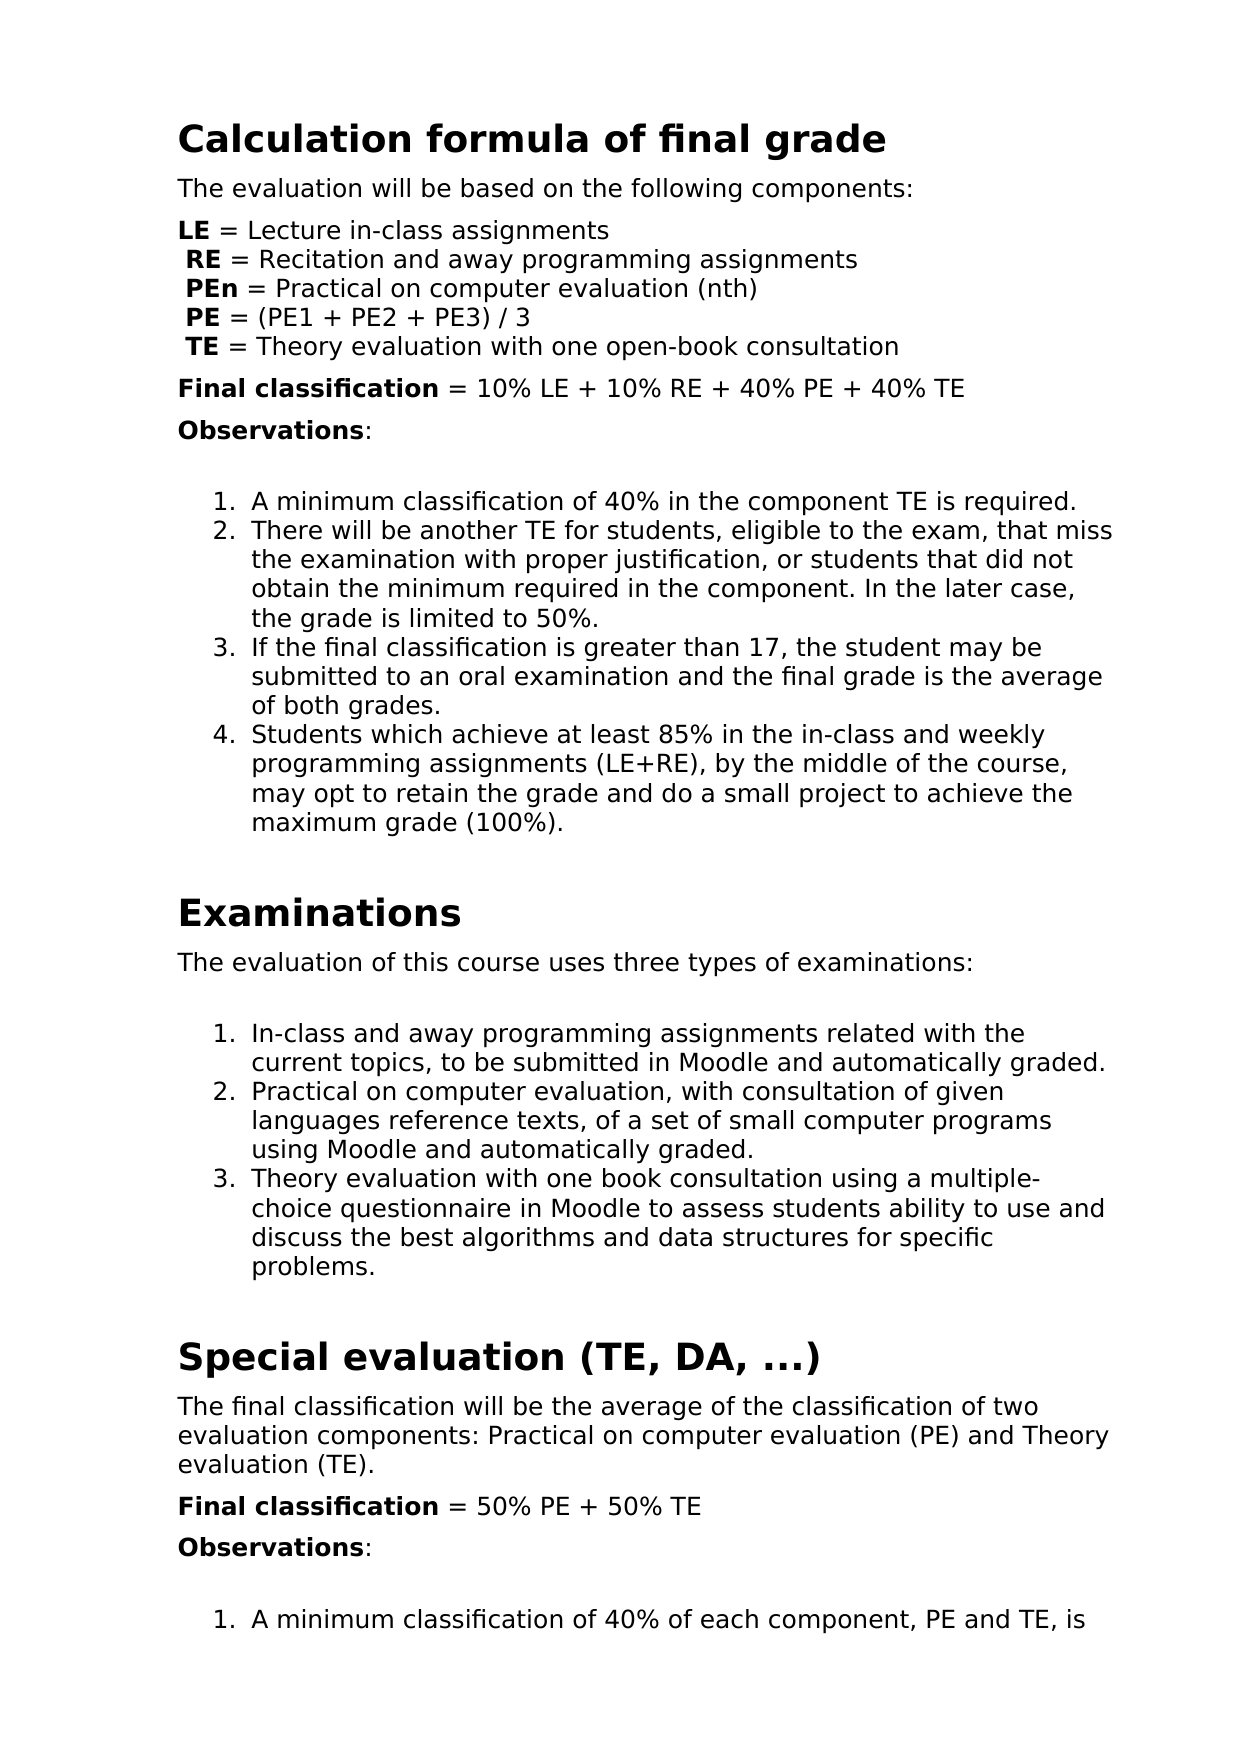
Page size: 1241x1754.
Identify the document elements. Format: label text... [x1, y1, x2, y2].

list A minimum classification of 40% in the component TE is required. [236, 487, 1122, 516]
list A minimum classification of 40% of each component, PE and TE, is [236, 1605, 1122, 1634]
list Students which achieve at least 85% in the in-class and weekly programming assignments (LE+RE), by the middle of the course, may opt to retain the grade and do a small project to achieve the maximum grade (100%). [236, 720, 1122, 837]
list Theory evaluation with one book consultation using a multiple-choice questionnaire in Moodle to assess students ability to use and discuss the best algorithms and data structures for specific problems. [236, 1165, 1122, 1281]
text Final classification = 10% LE + 10% RE + 40% PE + 40% TE [177, 374, 1122, 403]
text The evaluation will be based on the following components: [177, 174, 1122, 203]
text Observations: [177, 1534, 1122, 1563]
text The evaluation of this course uses three types of examinations: [177, 948, 1122, 977]
subtitle Examinations [177, 892, 1122, 935]
text The final classification will be the average of the classification of two evaluation components: Practical on computer evaluation (PE) and Theory evaluation (TE). [177, 1392, 1122, 1479]
subtitle Calculation formula of final grade [177, 118, 1122, 162]
list If the final classification is greater than 17, the student may be submitted to an oral examination and the final grade is the average of both grades. [236, 633, 1122, 720]
list In-class and away programming assignments related with the current topics, to be submitted in Moodle and automatically graded. [236, 1019, 1122, 1077]
text Observations: [177, 416, 1122, 445]
text LE = Lecture in-class assignments RE = Recitation and away programming assignments PEn = Practical on computer evaluation (nth) PE = (PE1 + PE2 + PE3) / 3 TE = Theory evaluation with one open-book consultation [177, 216, 1122, 362]
text Final classification = 50% PE + 50% TE [177, 1492, 1122, 1521]
subtitle Special evaluation (TE, DA, ...) [177, 1336, 1122, 1379]
list There will be another TE for students, eligible to the exam, that miss the examination with proper justification, or students that did not obtain the minimum required in the component. In the later case, the grade is limited to 50%. [236, 516, 1122, 633]
list Practical on computer evaluation, with consultation of given languages reference texts, of a set of small computer programs using Moodle and automatically graded. [236, 1077, 1122, 1165]
